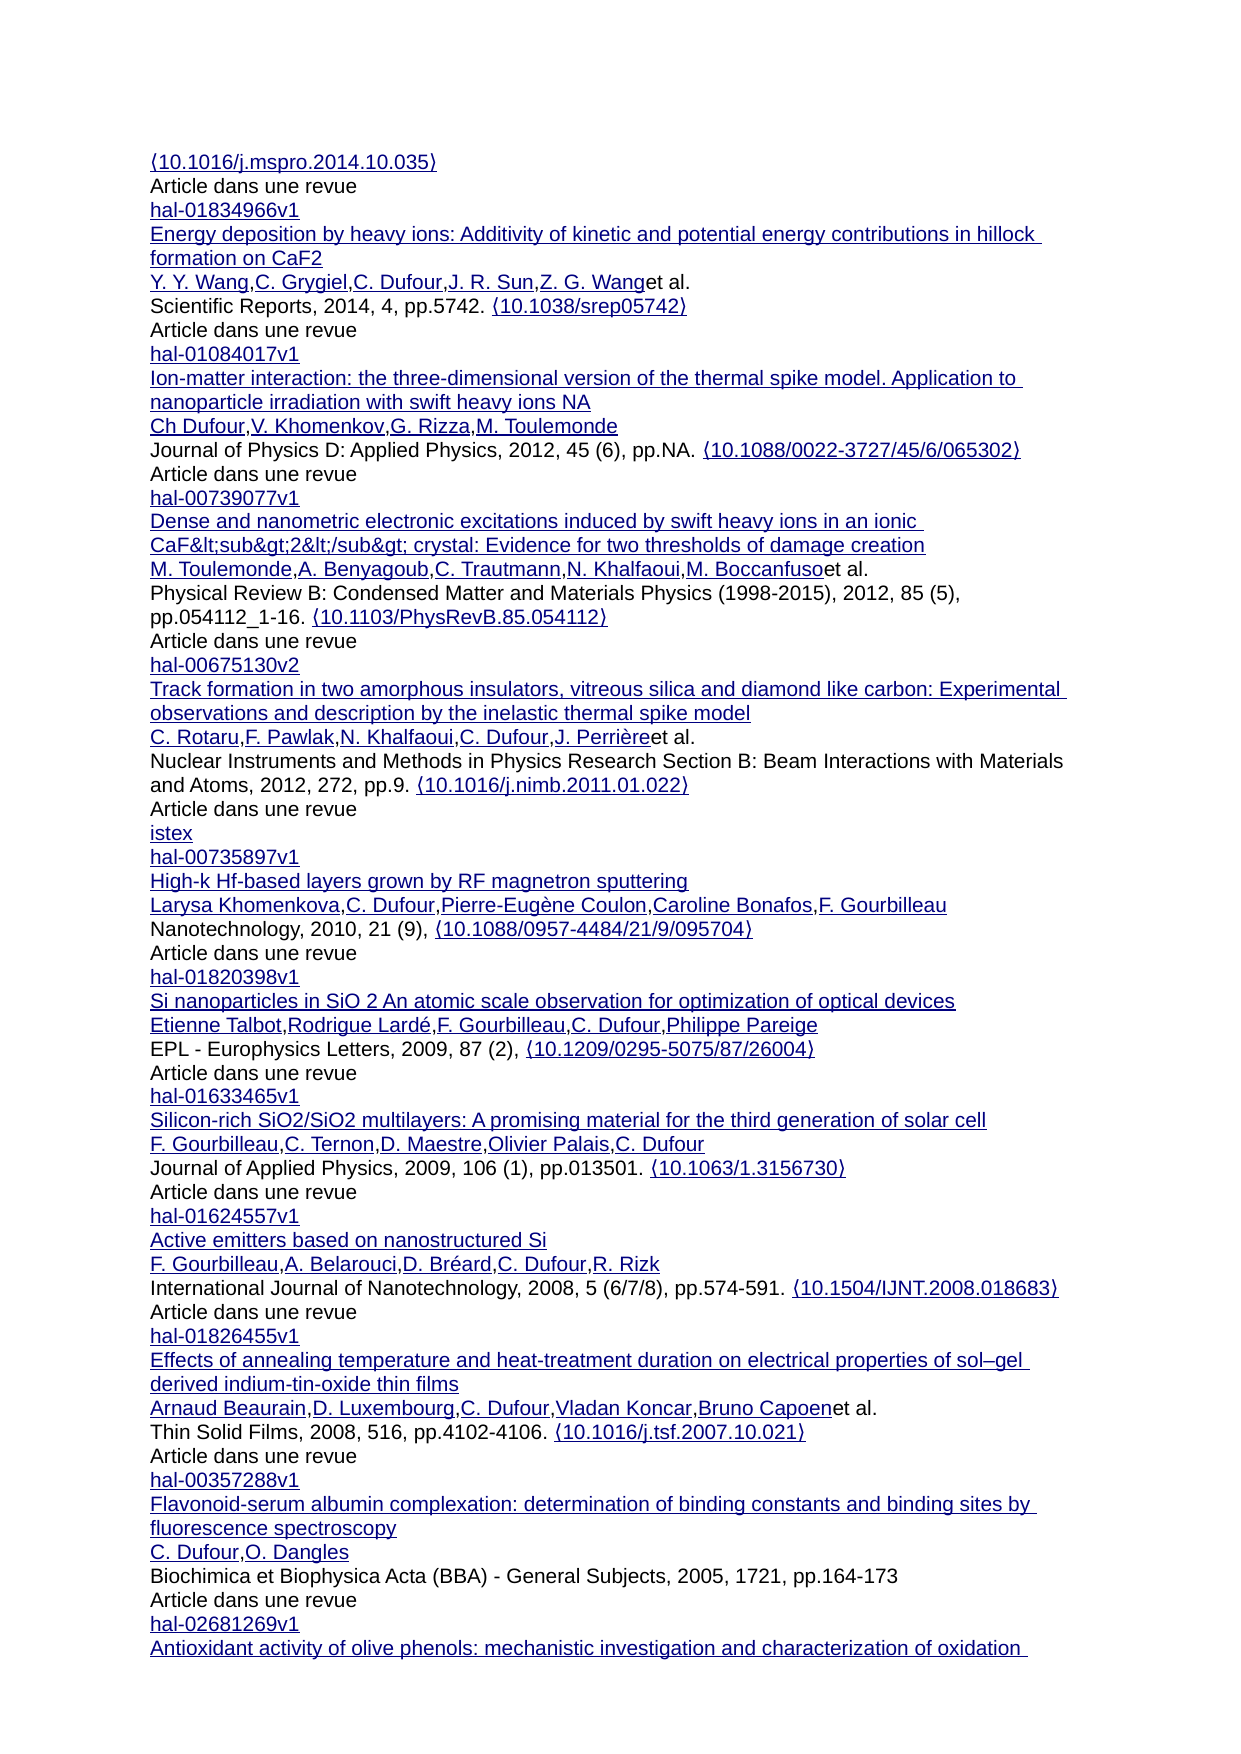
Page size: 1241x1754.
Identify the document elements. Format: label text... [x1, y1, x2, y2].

table_cell Active emitters based on nanostructured Si F. Gourbilleau,A. Belarouci,D. Bréard,C. Dufour,R. Rizk International Journal of Nanotechnology, 2008, 5 (6/7/8), pp.574-591. ⟨10.1504/IJNT.2008.018683⟩ Article dans une revue hal-01826455v1 [150, 1228, 1090, 1348]
table_cell Flavonoid-serum albumin complexation: determination of binding constants and binding sites by fluorescence spectroscopy C. Dufour,O. Dangles Biochimica et Biophysica Acta (BBA) - General Subjects, 2005, 1721, pp.164-173 Article dans une revue hal-02681269v1 [150, 1492, 1090, 1635]
table_cell Dense and nanometric electronic excitations induced by swift heavy ions in an ionic CaF&lt;sub&gt;2&lt;/sub&gt; crystal: Evidence for two thresholds of damage creation M. Toulemonde,A. Benyagoub,C. Trautmann,N. Khalfaoui,M. Boccanfusoet al. Physical Review B: Condensed Matter and Materials Physics (1998-2015), 2012, 85 (5), pp.054112_1-16. ⟨10.1103/PhysRevB.85.054112⟩ Article dans une revue hal-00675130v2 [150, 509, 1090, 677]
table_cell Si nanoparticles in SiO 2 An atomic scale observation for optimization of optical devices Etienne Talbot,Rodrigue Lardé,F. Gourbilleau,C. Dufour,Philippe Pareige EPL - Europhysics Letters, 2009, 87 (2), ⟨10.1209/0295-5075/87/26004⟩ Article dans une revue hal-01633465v1 [150, 989, 1090, 1108]
table_cell Ion-matter interaction: the three-dimensional version of the thermal spike model. Application to nanoparticle irradiation with swift heavy ions NA Ch Dufour,V. Khomenkov,G. Rizza,M. Toulemonde Journal of Physics D: Applied Physics, 2012, 45 (6), pp.NA. ⟨10.1088/0022-3727/45/6/065302⟩ Article dans une revue hal-00739077v1 [150, 366, 1090, 509]
table_cell Energy deposition by heavy ions: Additivity of kinetic and potential energy contributions in hillock formation on CaF2 Y. Y. Wang,C. Grygiel,C. Dufour,J. R. Sun,Z. G. Wanget al. Scientific Reports, 2014, 4, pp.5742. ⟨10.1038/srep05742⟩ Article dans une revue hal-01084017v1 [150, 222, 1090, 366]
table_cell High-k Hf-based layers grown by RF magnetron sputtering Larysa Khomenkova,C. Dufour,Pierre-Eugène Coulon,Caroline Bonafos,F. Gourbilleau Nanotechnology, 2010, 21 (9), ⟨10.1088/0957-4484/21/9/095704⟩ Article dans une revue hal-01820398v1 [150, 869, 1090, 988]
table_cell ⟨10.1016/j.mspro.2014.10.035⟩ Article dans une revue hal-01834966v1 [150, 150, 1090, 222]
table_cell Silicon-rich SiO2/SiO2 multilayers: A promising material for the third generation of solar cell F. Gourbilleau,C. Ternon,D. Maestre,Olivier Palais,C. Dufour Journal of Applied Physics, 2009, 106 (1), pp.013501. ⟨10.1063/1.3156730⟩ Article dans une revue hal-01624557v1 [150, 1108, 1090, 1228]
table_cell Track formation in two amorphous insulators, vitreous silica and diamond like carbon: Experimental observations and description by the inelastic thermal spike model C. Rotaru,F. Pawlak,N. Khalfaoui,C. Dufour,J. Perrièreet al. Nuclear Instruments and Methods in Physics Research Section B: Beam Interactions with Materials and Atoms, 2012, 272, pp.9. ⟨10.1016/j.nimb.2011.01.022⟩ Article dans une revue istex hal-00735897v1 [150, 677, 1090, 869]
table_cell Antioxidant activity of olive phenols: mechanistic investigation and characterization of oxidation [150, 1635, 1090, 1659]
table_cell Effects of annealing temperature and heat-treatment duration on electrical properties of sol–gel derived indium-tin-oxide thin films Arnaud Beaurain,D. Luxembourg,C. Dufour,Vladan Koncar,Bruno Capoenet al. Thin Solid Films, 2008, 516, pp.4102-4106. ⟨10.1016/j.tsf.2007.10.021⟩ Article dans une revue hal-00357288v1 [150, 1348, 1090, 1492]
